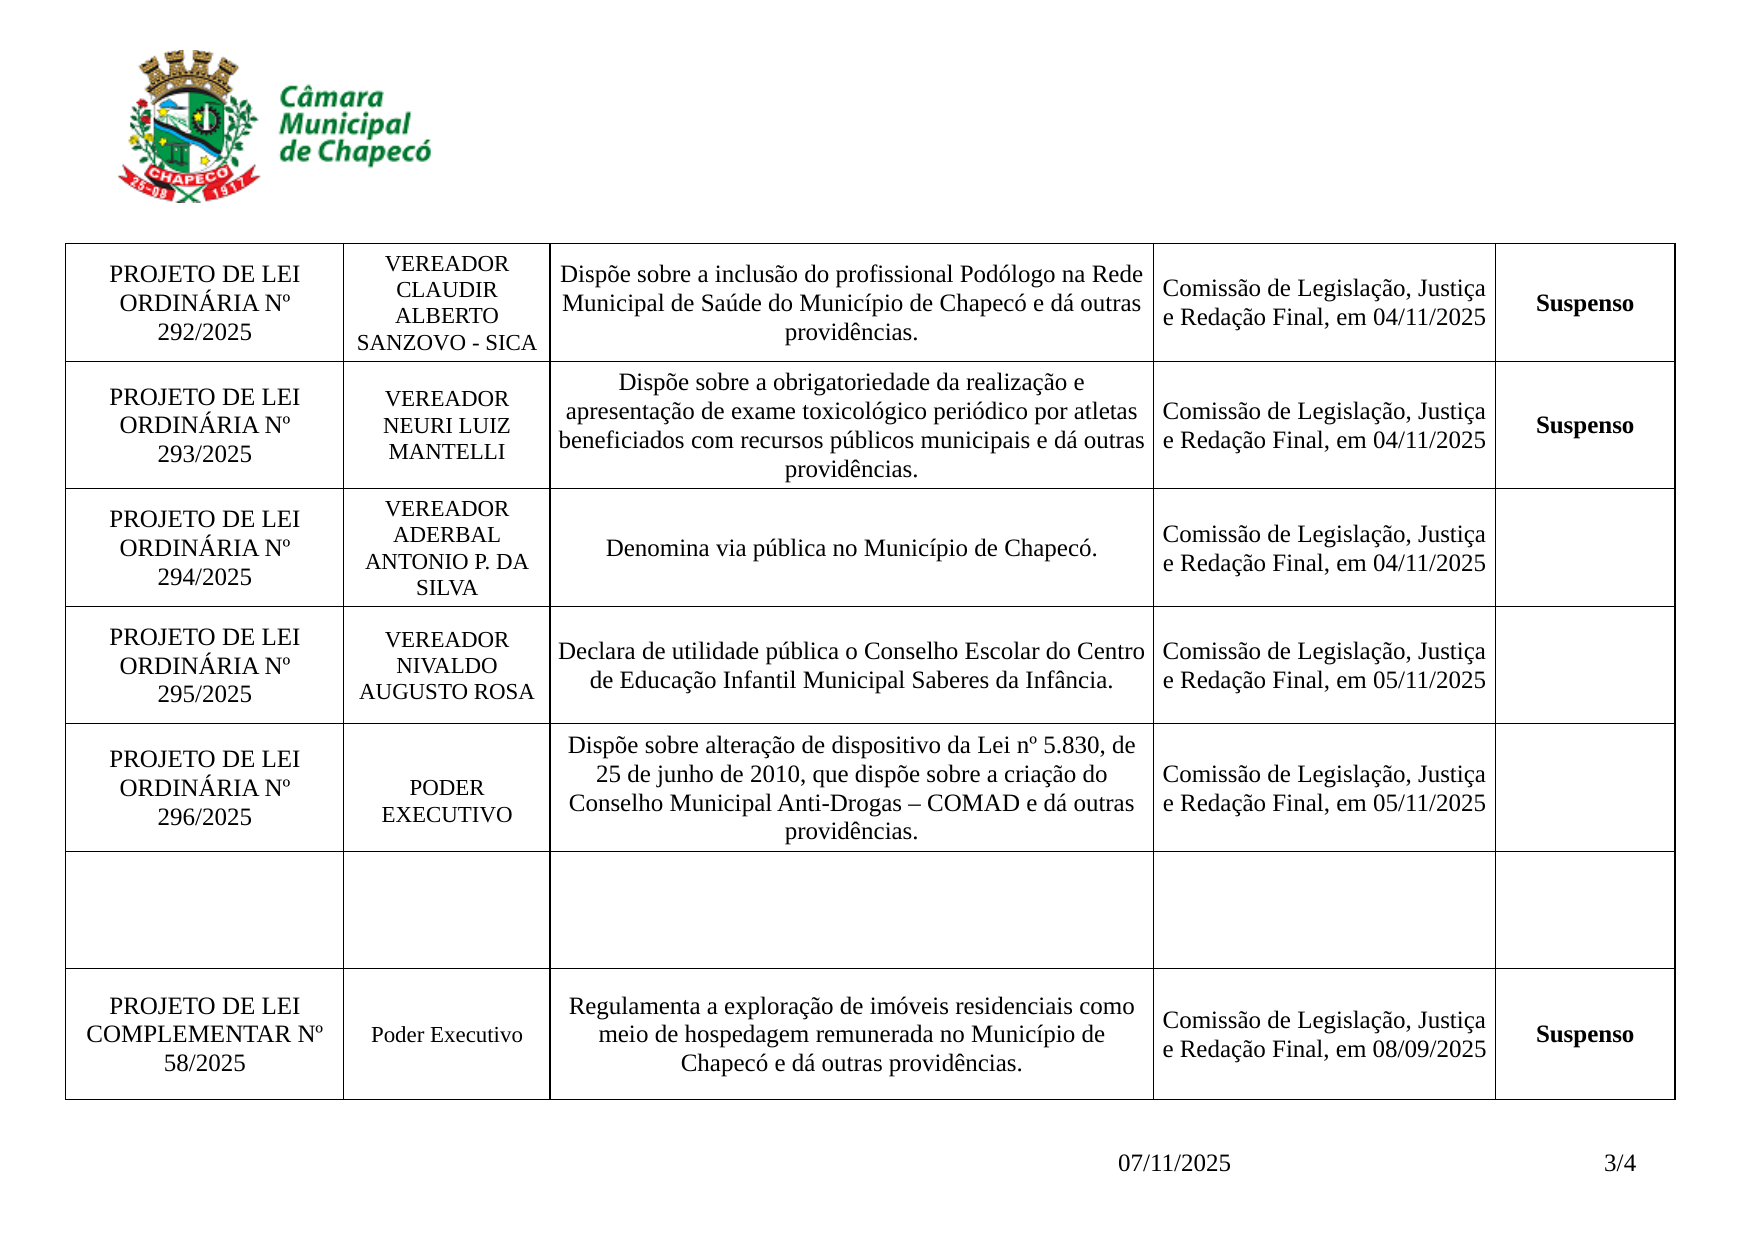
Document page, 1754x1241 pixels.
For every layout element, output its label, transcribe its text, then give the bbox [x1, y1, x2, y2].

table_cell VEREADOR NIVALDO AUGUSTO ROSA [344, 607, 549, 723]
table_cell PROJETO DE LEI COMPLEMENTAR Nº 58/2025 [66, 969, 343, 1099]
table_cell Dispõe sobre alteração de dispositivo da Lei nº 5.830, de 25 de junho de 2010, que dispõe sobre a criação do Conselho Municipal Anti-Drogas – COMAD e dá outras providências. [551, 724, 1153, 851]
table_cell Suspenso [1496, 362, 1674, 488]
table_cell VEREADOR ADERBAL ANTONIO P. DA SILVA [344, 489, 549, 606]
table_cell Dispõe sobre a obrigatoriedade da realização e apresentação de exame toxicológico periódico por atletas beneficiados com recursos públicos municipais e dá outras providências. [551, 362, 1153, 488]
table_cell Comissão de Legislação, Justiça e Redação Final, em 08/09/2025 [1154, 969, 1495, 1099]
table_cell Comissão de Legislação, Justiça e Redação Final, em 04/11/2025 [1154, 362, 1495, 488]
table_cell Suspenso [1496, 969, 1674, 1099]
table_cell PROJETO DE LEI ORDINÁRIA Nº 295/2025 [66, 607, 343, 723]
table_cell [1496, 724, 1674, 851]
table_cell [344, 852, 549, 968]
table_cell Comissão de Legislação, Justiça e Redação Final, em 05/11/2025 [1154, 607, 1495, 723]
picture [118, 50, 431, 203]
table_cell Poder Executivo [344, 969, 549, 1099]
table_cell Regulamenta a exploração de imóveis residenciais como meio de hospedagem remunerada no Município de Chapecó e dá outras providências. [551, 969, 1153, 1099]
table_cell [66, 852, 343, 968]
table_cell [1496, 489, 1674, 606]
table_cell VEREADOR NEURI LUIZ MANTELLI [344, 362, 549, 488]
table_cell PROJETO DE LEI ORDINÁRIA Nº 294/2025 [66, 489, 343, 606]
table_cell Comissão de Legislação, Justiça e Redação Final, em 04/11/2025 [1154, 244, 1495, 361]
table_cell PROJETO DE LEI ORDINÁRIA Nº 292/2025 [66, 244, 343, 361]
table_cell PROJETO DE LEI ORDINÁRIA Nº 296/2025 [66, 724, 343, 851]
table_cell [1496, 852, 1674, 968]
table_cell Suspenso [1496, 244, 1674, 361]
table_cell Declara de utilidade pública o Conselho Escolar do Centro de Educação Infantil Municipal Saberes da Infância. [551, 607, 1153, 723]
table_cell VEREADOR CLAUDIR ALBERTO SANZOVO - SICA [344, 244, 549, 361]
table_cell Comissão de Legislação, Justiça e Redação Final, em 04/11/2025 [1154, 489, 1495, 606]
table_cell [1496, 607, 1674, 723]
table_cell PROJETO DE LEI ORDINÁRIA Nº 293/2025 [66, 362, 343, 488]
table_cell Dispõe sobre a inclusão do profissional Podólogo na Rede Municipal de Saúde do Município de Chapecó e dá outras providências. [551, 244, 1153, 361]
table_cell PODER EXECUTIVO [344, 724, 549, 851]
table_cell Denomina via pública no Município de Chapecó. [551, 489, 1153, 606]
table_cell [551, 852, 1153, 968]
table_cell Comissão de Legislação, Justiça e Redação Final, em 05/11/2025 [1154, 724, 1495, 851]
table_cell [1154, 852, 1495, 968]
